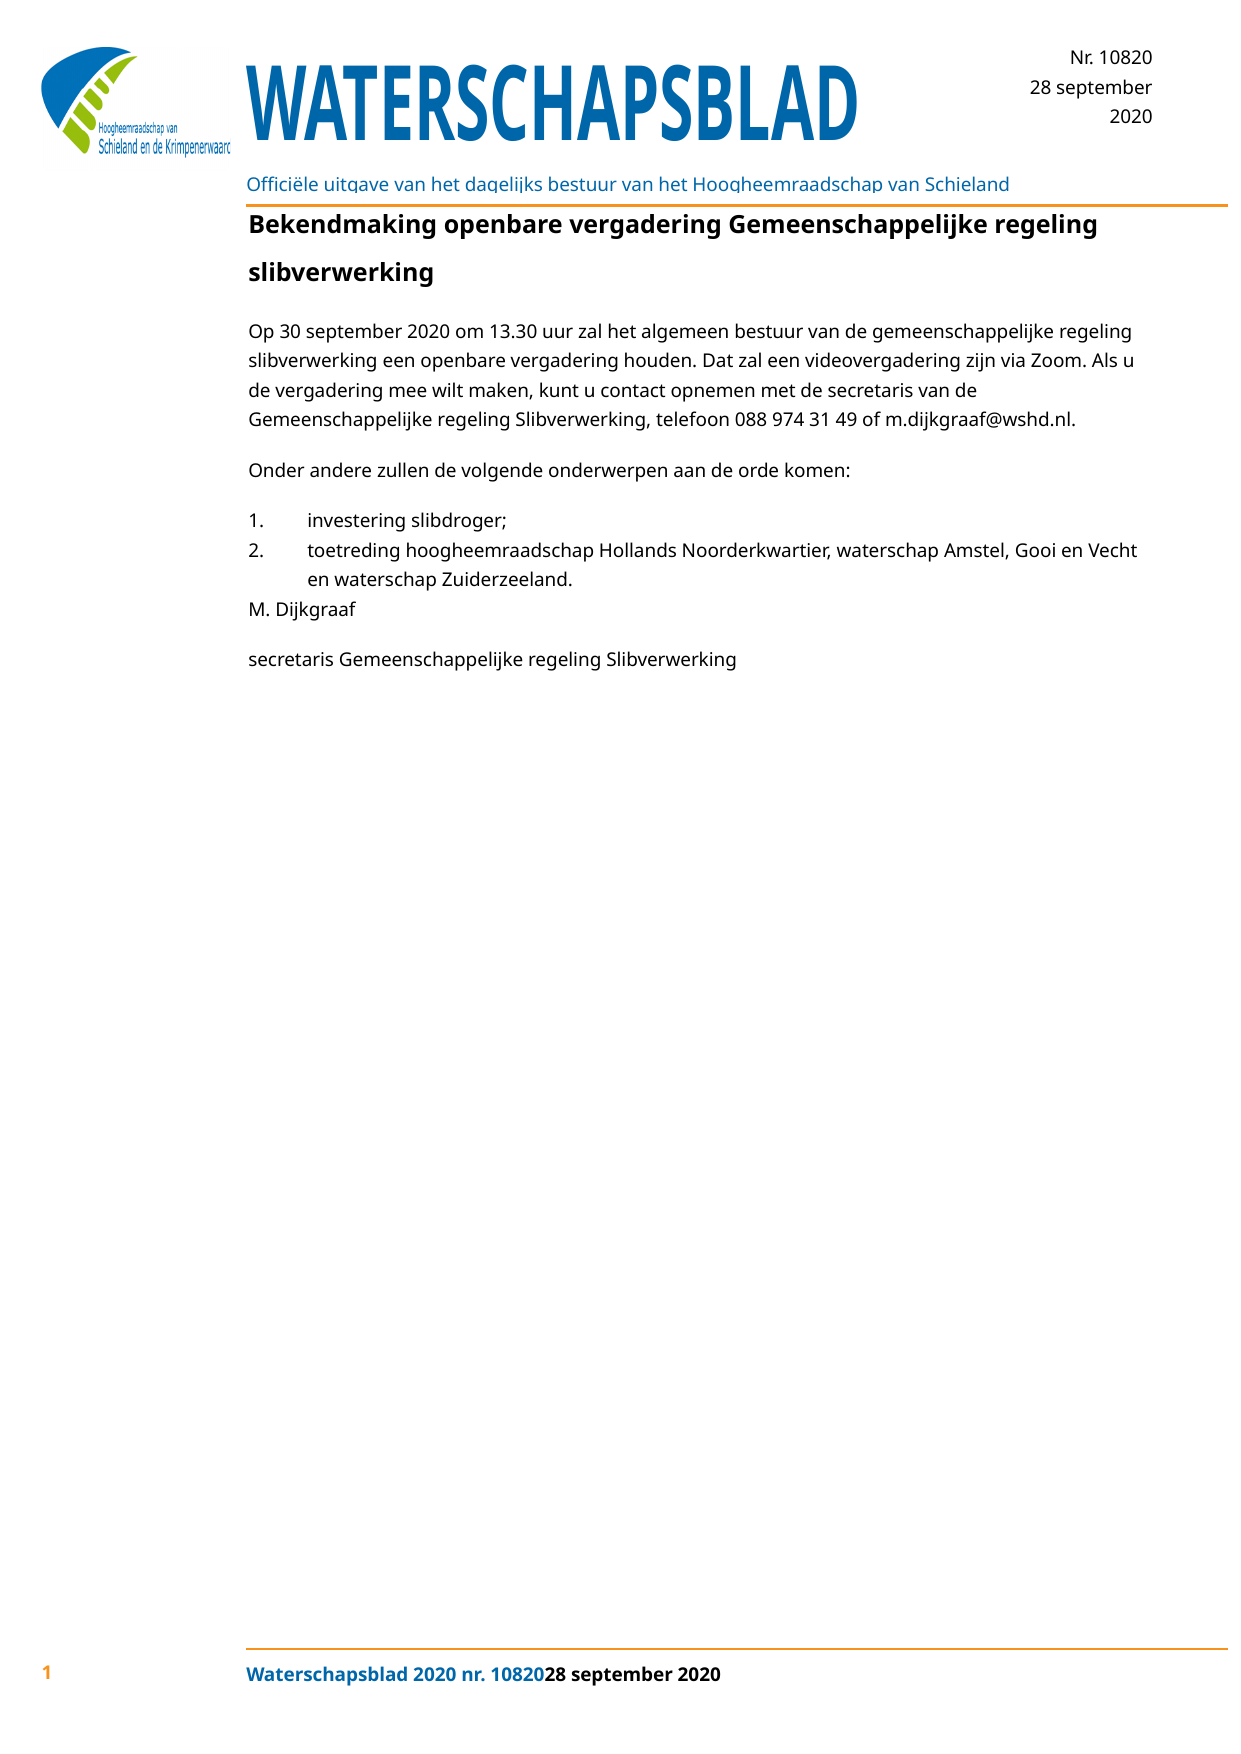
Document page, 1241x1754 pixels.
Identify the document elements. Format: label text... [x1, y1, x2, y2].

text M. Dijkgraaf [248, 596, 1152, 622]
text Onder andere zullen de volgende onderwerpen aan de orde komen: [248, 457, 1152, 483]
text Bekendmaking openbare vergadering Gemeenschappelijke regeling slibverwerking [248, 207, 1152, 288]
text secretaris Gemeenschappelijke regeling Slibverwerking [248, 647, 1152, 672]
picture [41, 47, 231, 172]
text Op 30 september 2020 om 13.30 uur zal het algemeen bestuur van de gemeenschappelijke regeling slibverwerking een openbare vergadering houden. Dat zal een videovergadering zijn via Zoom. Als u de vergadering mee wilt maken, kunt u contact opnemen met de secretaris van de Gemeenschappelijke regeling Slibverwerking, telefoon 088 974 31 49 of m.dijkgraaf@wshd.nl. [248, 318, 1152, 432]
list toetreding hoogheemraadschap Hollands Noorderkwartier, waterschap Amstel, Gooi en Vecht en waterschap Zuiderzeeland. [248, 537, 1152, 592]
list investering slibdroger; [248, 507, 1152, 533]
